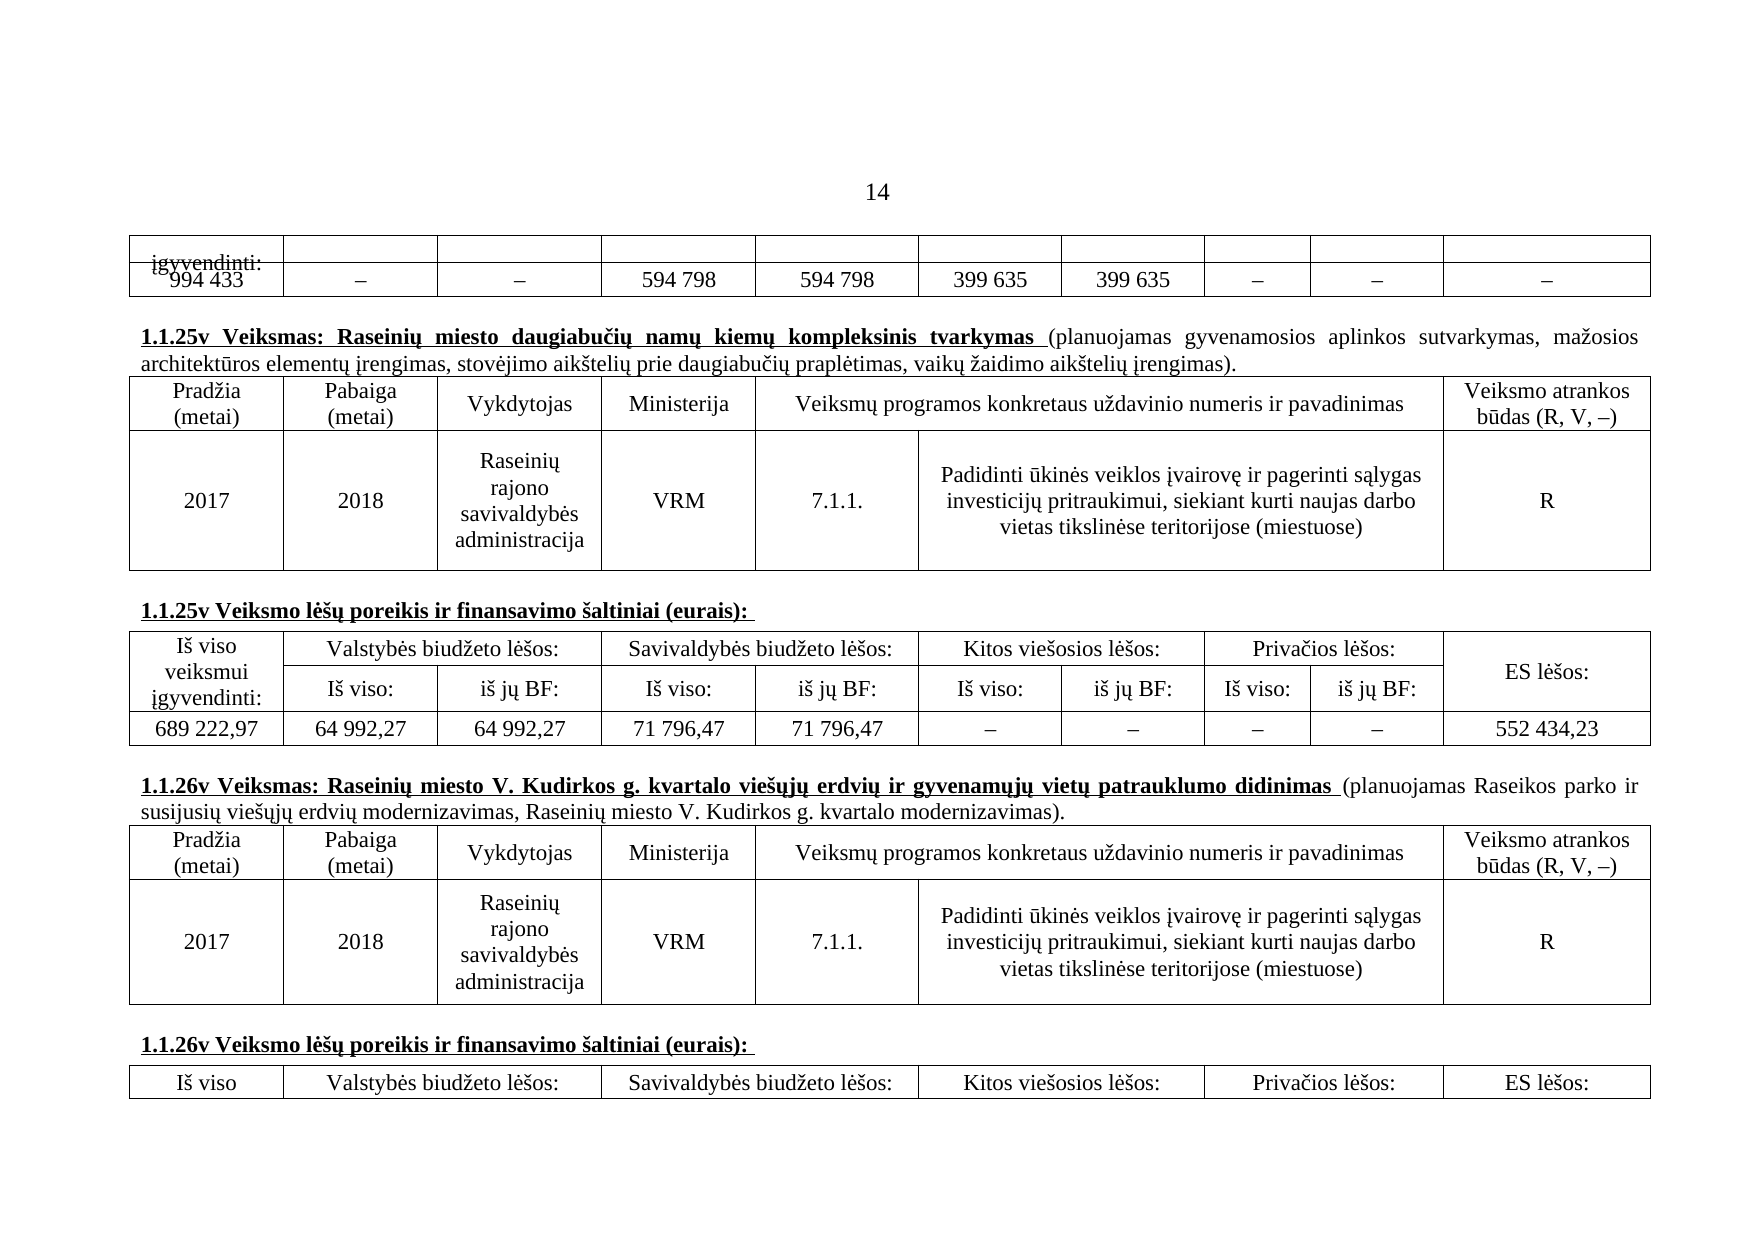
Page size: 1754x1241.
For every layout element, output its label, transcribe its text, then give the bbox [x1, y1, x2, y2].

table_cell Iš viso: [284, 666, 437, 711]
table_cell 594 798 [756, 263, 918, 296]
table_cell – [438, 263, 601, 296]
table_cell iš jų BF: [756, 666, 918, 711]
table_cell R [1444, 880, 1650, 1003]
table_cell Savivaldybės biudžeto lėšos: [602, 1066, 918, 1098]
table_cell [438, 236, 601, 262]
table_cell Raseinių rajono savivaldybės administracija [438, 431, 601, 570]
table_cell Pabaiga (metai) [284, 377, 437, 430]
table_cell 594 798 [602, 263, 755, 296]
table_cell [602, 236, 755, 262]
table_cell Iš viso: [919, 666, 1061, 711]
table_cell Iš viso veiksmui įgyvendinti: [130, 632, 283, 711]
table_cell 2018 [284, 431, 437, 570]
table_cell [1311, 236, 1443, 262]
table_cell Vykdytojas [438, 826, 601, 878]
table_cell Iš viso: [602, 666, 755, 711]
table_cell Ministerija [602, 377, 755, 430]
table_cell 994 433 [130, 263, 283, 296]
table_cell 71 796,47 [602, 712, 755, 744]
table_cell 1.1.26v Veiksmo lėšų poreikis ir finansavimo šaltiniai (eurais): [129, 1005, 1650, 1064]
table_cell – [1444, 263, 1650, 296]
table_cell 7.1.1. [756, 880, 918, 1003]
table_cell Pradžia (metai) [130, 826, 283, 878]
table_cell [919, 236, 1061, 262]
table_cell 64 992,27 [284, 712, 437, 744]
table_cell 71 796,47 [756, 712, 918, 744]
table_cell iš jų BF: [1062, 666, 1204, 711]
table_cell – [1205, 712, 1310, 744]
table_cell VRM [602, 431, 755, 570]
table_cell – [1311, 263, 1443, 296]
table_cell 1.1.25v Veiksmas: Raseinių miesto daugiabučių namų kiemų kompleksinis tvarkymas (planuojamas gyvenamosios aplinkos sutvarkymas, mažosios architektūros elementų įrengimas, stovėjimo aikštelių prie daugiabučių praplėtimas, vaikų žaidimo aikštelių įrengimas). [129, 297, 1650, 376]
table_cell ES lėšos: [1444, 632, 1650, 711]
table_cell Iš viso veiksmui įgyvendinti: [130, 236, 283, 262]
table_cell 2017 [130, 880, 283, 1003]
table_cell 64 992,27 [438, 712, 601, 744]
table_cell – [919, 712, 1061, 744]
table_cell 689 222,97 [130, 712, 283, 744]
table_cell Iš viso [130, 1066, 283, 1098]
table_cell Ministerija [602, 826, 755, 878]
table_cell VRM [602, 880, 755, 1003]
table_cell 1.1.25v Veiksmo lėšų poreikis ir finansavimo šaltiniai (eurais): [129, 571, 1650, 631]
table_cell [284, 236, 437, 262]
table_cell Privačios lėšos: [1205, 1066, 1443, 1098]
table_cell Savivaldybės biudžeto lėšos: [602, 632, 918, 664]
table_cell Kitos viešosios lėšos: [919, 1066, 1204, 1098]
table_cell iš jų BF: [1311, 666, 1443, 711]
table_cell 7.1.1. [756, 431, 918, 570]
table_cell Pabaiga (metai) [284, 826, 437, 878]
table_cell iš jų BF: [438, 666, 601, 711]
table_cell [1205, 236, 1310, 262]
table_cell Valstybės biudžeto lėšos: [284, 632, 601, 664]
table_cell Vykdytojas [438, 377, 601, 430]
table_cell Veiksmo atrankos būdas (R, V, –) [1444, 377, 1650, 430]
table_cell 1.1.26v Veiksmas: Raseinių miesto V. Kudirkos g. kvartalo viešųjų erdvių ir gyvenamųjų vietų patrauklumo didinimas (planuojamas Raseikos parko ir susijusių viešųjų erdvių modernizavimas, Raseinių miesto V. Kudirkos g. kvartalo modernizavimas). [129, 746, 1650, 825]
table_cell Padidinti ūkinės veiklos įvairovę ir pagerinti sąlygas investicijų pritraukimui, siekiant kurti naujas darbo vietas tikslinėse teritorijose (miestuose) [919, 431, 1443, 570]
table_cell – [1062, 712, 1204, 744]
table_cell Raseinių rajono savivaldybės administracija [438, 880, 601, 1003]
table_cell Valstybės biudžeto lėšos: [284, 1066, 601, 1098]
table_cell 2017 [130, 431, 283, 570]
table_cell Iš viso: [1205, 666, 1310, 711]
table_cell 399 635 [1062, 263, 1204, 296]
table_cell [1444, 236, 1650, 262]
table_cell [756, 236, 918, 262]
table_cell Kitos viešosios lėšos: [919, 632, 1204, 664]
table_cell Veiksmo atrankos būdas (R, V, –) [1444, 826, 1650, 878]
table_cell 399 635 [919, 263, 1061, 296]
table_cell Padidinti ūkinės veiklos įvairovę ir pagerinti sąlygas investicijų pritraukimui, siekiant kurti naujas darbo vietas tikslinėse teritorijose (miestuose) [919, 880, 1443, 1003]
table_cell – [1205, 263, 1310, 296]
table_cell R [1444, 431, 1650, 570]
table_cell Pradžia (metai) [130, 377, 283, 430]
table_cell 552 434,23 [1444, 712, 1650, 744]
table_cell – [1311, 712, 1443, 744]
table_cell 2018 [284, 880, 437, 1003]
table_cell Privačios lėšos: [1205, 632, 1443, 664]
table_cell ES lėšos: [1444, 1066, 1650, 1098]
table_cell Veiksmų programos konkretaus uždavinio numeris ir pavadinimas [756, 826, 1443, 878]
table_cell – [284, 263, 437, 296]
table_cell Veiksmų programos konkretaus uždavinio numeris ir pavadinimas [756, 377, 1443, 430]
table_cell [1062, 236, 1204, 262]
